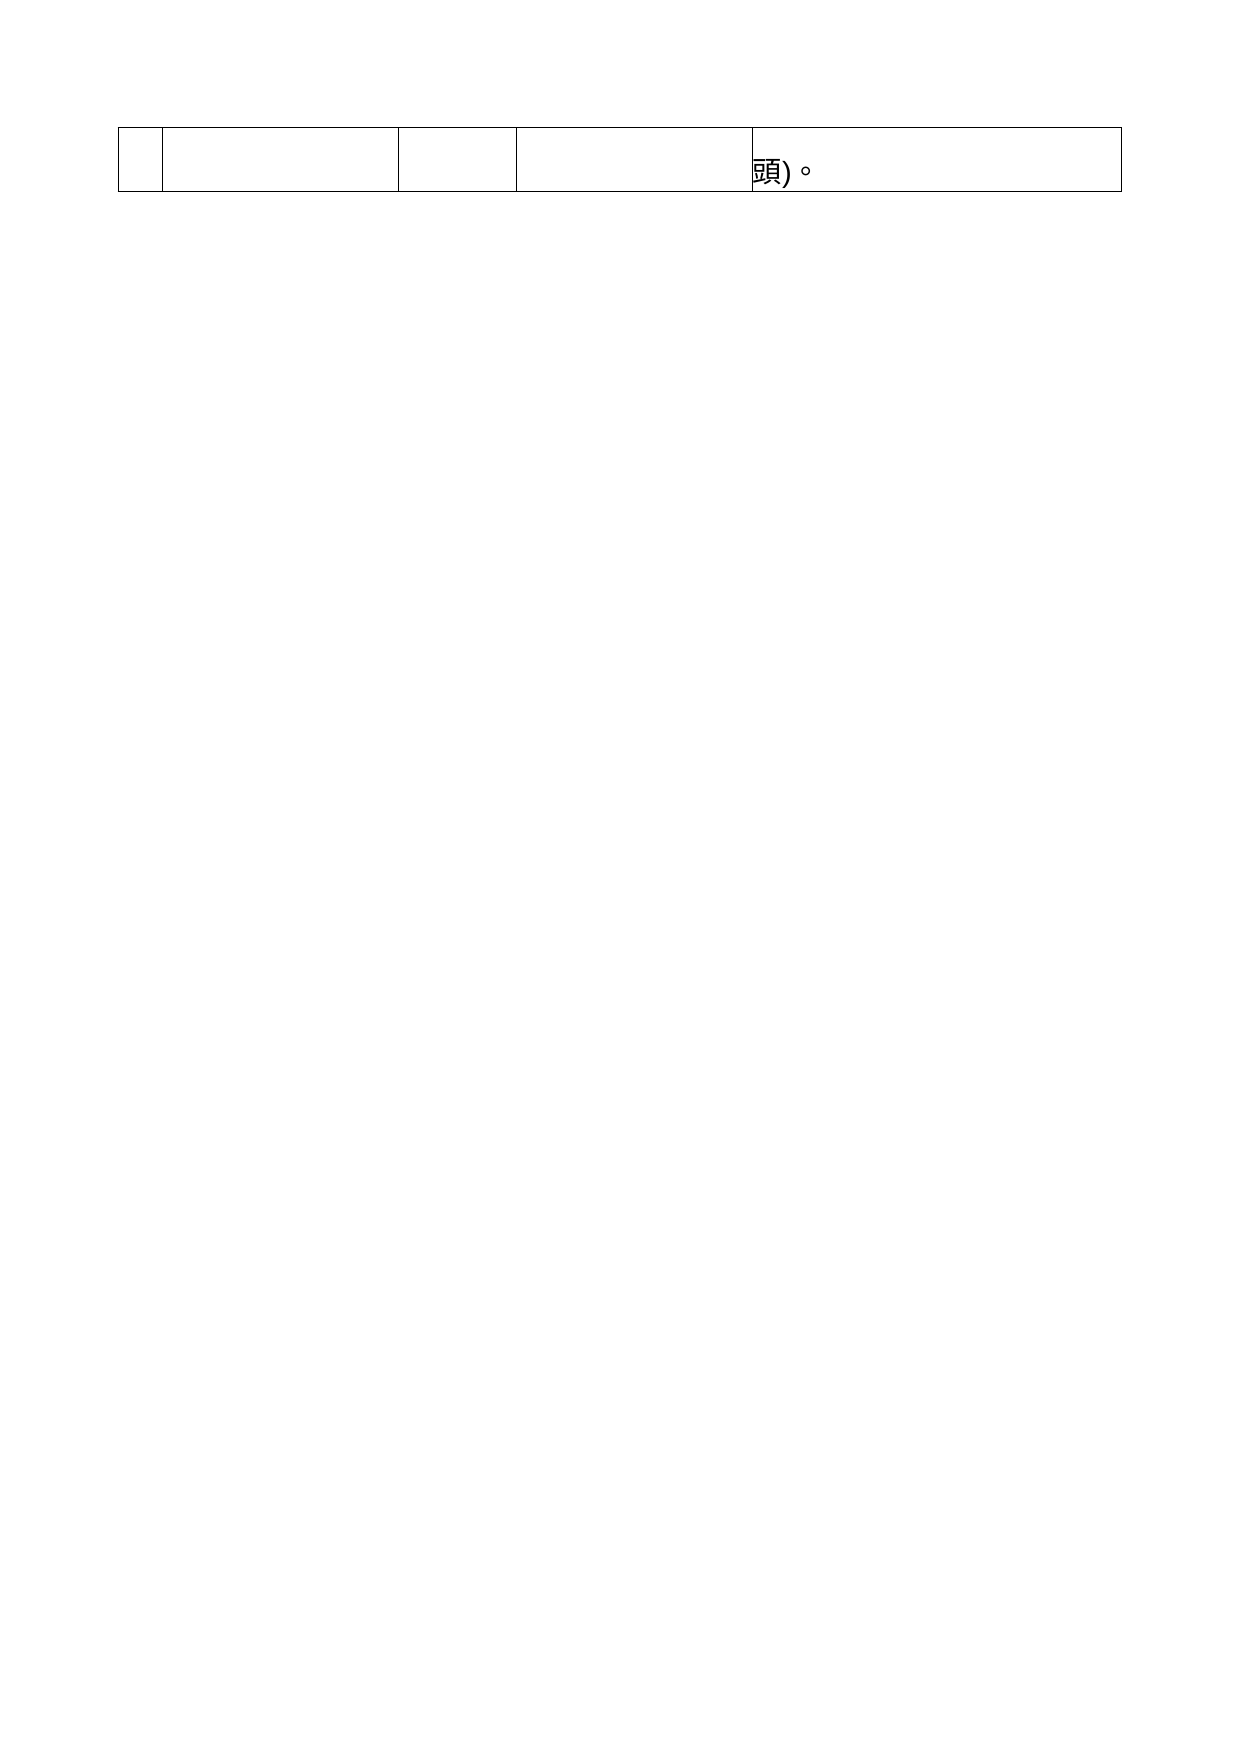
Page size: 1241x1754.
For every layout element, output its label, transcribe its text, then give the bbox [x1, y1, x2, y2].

table_cell [163, 128, 398, 191]
table_cell [399, 128, 516, 191]
table_cell [517, 128, 752, 191]
table_cell [119, 128, 162, 191]
table_cell 頭)。 [753, 128, 1121, 191]
